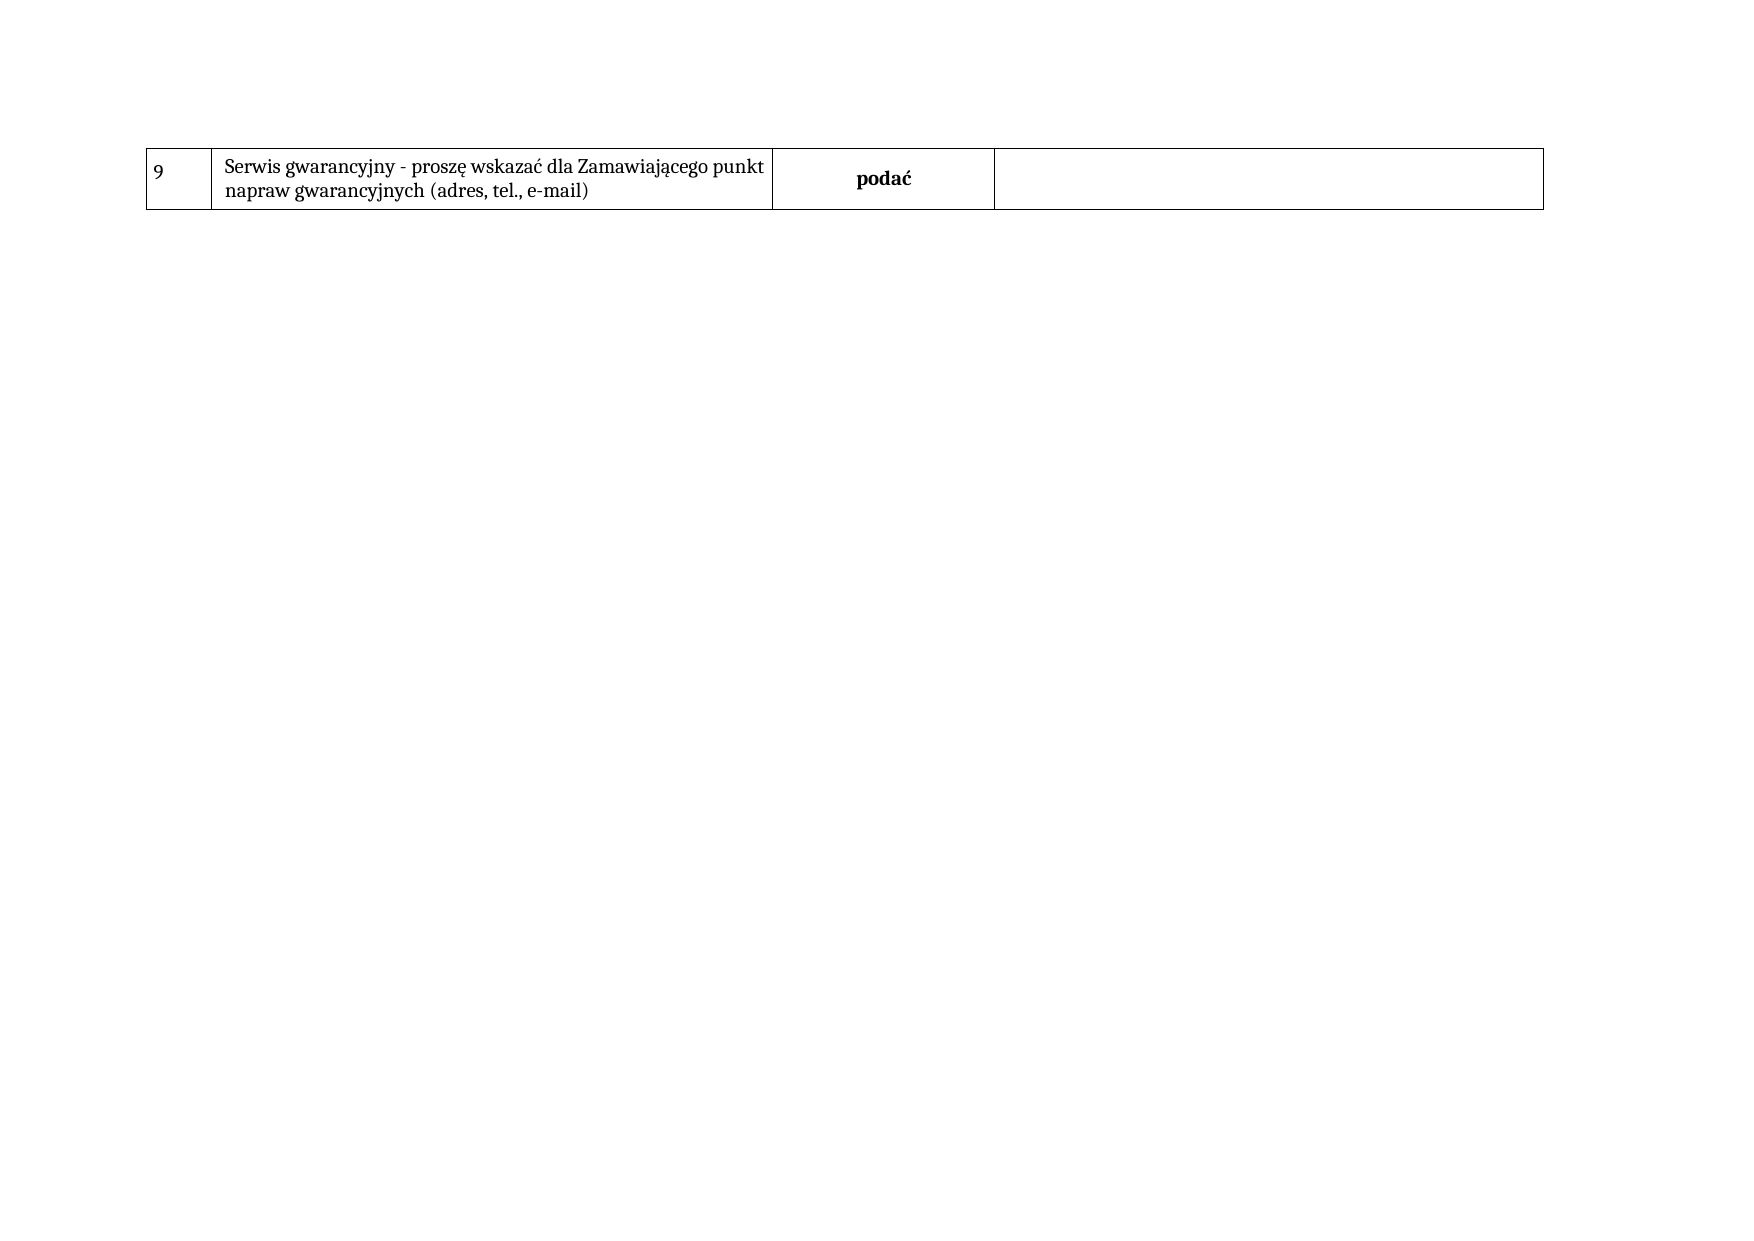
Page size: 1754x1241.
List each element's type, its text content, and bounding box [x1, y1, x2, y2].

table_cell Serwis gwarancyjny - proszę wskazać dla Zamawiającego punkt napraw gwarancyjnych (adres, tel., e-mail) [212, 149, 772, 208]
table_cell podać [773, 149, 994, 208]
table_cell [995, 149, 1543, 208]
table_cell 9 [147, 149, 211, 208]
